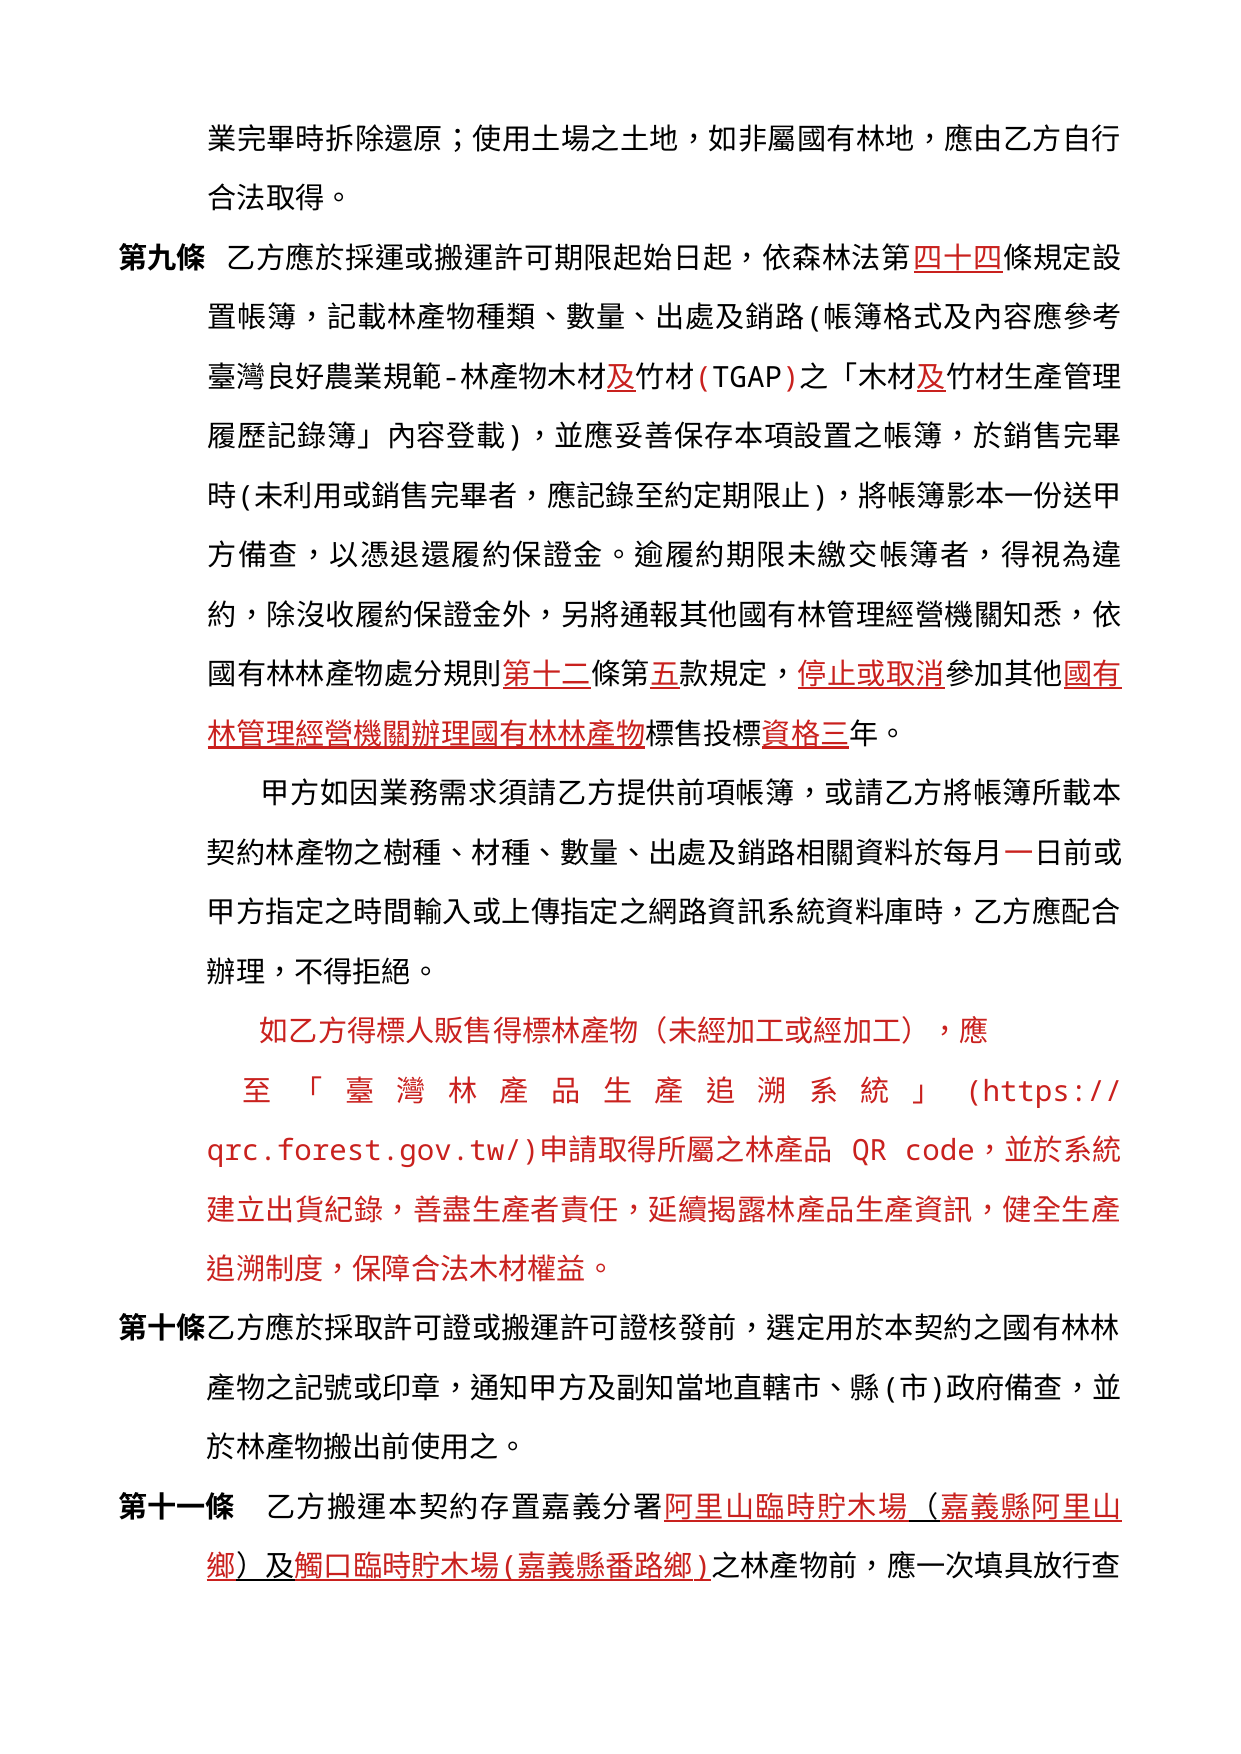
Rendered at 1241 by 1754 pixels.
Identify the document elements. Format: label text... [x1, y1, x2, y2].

list 乙方應於採運或搬運許可期限起始日起，依森林法第四十四條規定設置帳簿，記載林產物種類、數量、出處及銷路(帳簿格式及內容應參考臺灣良好農業規範-林產物木材及竹材(TGAP)之「木材及竹材生產管理履歷記錄簿」內容登載)，並應妥善保存本項設置之帳簿，於銷售完畢時(未利用或銷售完畢者，應記錄至約定期限止)，將帳簿影本一份送甲方備查，以憑退還履約保證金。逾履約期限未繳交帳簿者，得視為違約，除沒收履約保證金外，另將通報其他國有林管理經營機關知悉，依國有林林產物處分規則第十二條第五款規定，停止或取消參加其他國有林管理經營機關辦理國有林林產物標售投標資格三年。 [118, 237, 1122, 753]
text 如乙方得標人販售得標林產物（未經加工或經加工），應 [207, 1010, 1122, 1050]
text 至「臺灣林產品生產追溯系統」(https://qrc.forest.gov.tw/)申請取得所屬之林產品 QR code，並於系統建立出貨紀錄，善盡生產者責任，延續揭露林產品生產資訊，健全生產追溯制度，保障合法木材權益。 [207, 1070, 1122, 1288]
list 乙方應於採取許可證或搬運許可證核發前，選定用於本契約之國有林林產物之記號或印章，通知甲方及副知當地直轄市、縣(市)政府備查，並於林產物搬出前使用之。 [118, 1308, 1122, 1466]
list 業完畢時拆除還原；使用土場之土地，如非屬國有林地，應由乙方自行合法取得。 [118, 118, 1122, 217]
text 甲方如因業務需求須請乙方提供前項帳簿，或請乙方將帳簿所載本契約林產物之樹種、材種、數量、出處及銷路相關資料於每月一日前或甲方指定之時間輸入或上傳指定之網路資訊系統資料庫時，乙方應配合辦理，不得拒絕。 [207, 772, 1122, 991]
list 乙方搬運本契約存置嘉義分署阿里山臨時貯木場（嘉義縣阿里山鄉）及觸口臨時貯木場(嘉義縣番路鄉)之林產物前，應一次填具放行查 [118, 1486, 1122, 1585]
